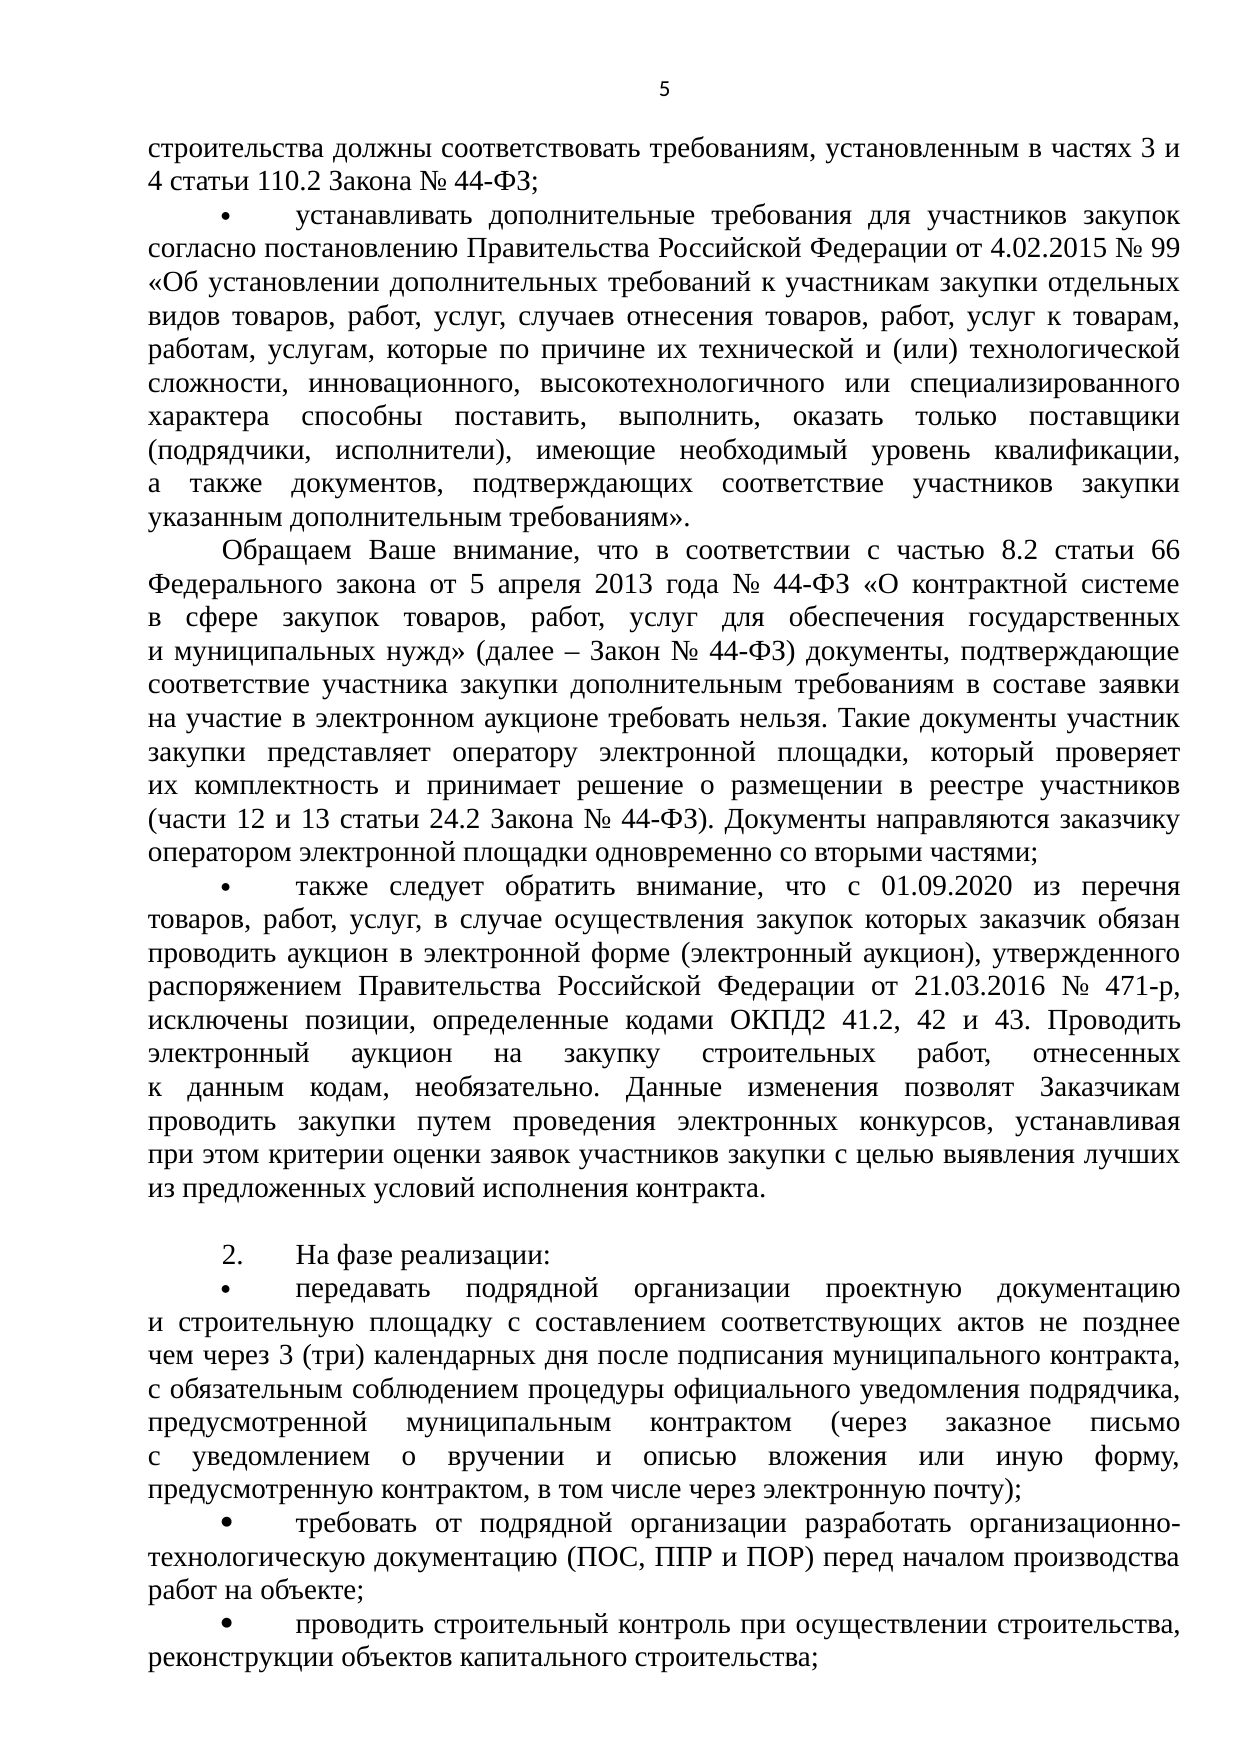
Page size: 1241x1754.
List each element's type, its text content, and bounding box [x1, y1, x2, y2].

list также следует обратить внимание, что с 01.09.2020 из перечня товаров, работ, услуг, в случае осуществления закупок которых заказчик обязан проводить аукцион в электронной форме (электронный аукцион), утвержденного распоряжением Правительства Российской Федерации от 21.03.2016 № 471-р, исключены позиции, определенные кодами ОКПД2 41.2, 42 и 43. Проводить электронный аукцион на закупку строительных работ, отнесенных к данным кодам, необязательно. Данные изменения позволят Заказчикам проводить закупки путем проведения электронных конкурсов, устанавливая при этом критерии оценки заявок участников закупки с целью выявления лучших из предложенных условий исполнения контракта. [148, 868, 1181, 1203]
list требовать от подрядной организации разработать организационно-технологическую документацию (ПОС, ППР и ПОР) перед началом производства работ на объекте; [148, 1505, 1181, 1606]
list передавать подрядной организации проектную документацию и строительную площадку с составлением соответствующих актов не позднее чем через 3 (три) календарных дня после подписания муниципального контракта, с обязательным соблюдением процедуры официального уведомления подрядчика, предусмотренной муниципальным контрактом (через заказное письмо с уведомлением о вручении и описью вложения или иную форму, предусмотренную контрактом, в том числе через электронную почту); [148, 1270, 1181, 1505]
list устанавливать дополнительные требования для участников закупок согласно постановлению Правительства Российской Федерации от 4.02.2015 № 99 «Об установлении дополнительных требований к участникам закупки отдельных видов товаров, работ, услуг, случаев отнесения товаров, работ, услуг к товарам, работам, услугам, которые по причине их технической и (или) технологической сложности, инновационного, высокотехнологичного или специализированного характера способны поставить, выполнить, оказать только поставщики (подрядчики, исполнители), имеющие необходимый уровень квалификации, а также документов, подтверждающих соответствие участников закупки указанным дополнительным требованиям». [148, 197, 1181, 532]
text Обращаем Ваше внимание, что в соответствии с частью 8.2 статьи 66 Федерального закона от 5 апреля 2013 года № 44-ФЗ «О контрактной системе в сфере закупок товаров, работ, услуг для обеспечения государственных и муниципальных нужд» (далее – Закон № 44-ФЗ) документы, подтверждающие соответствие участника закупки дополнительным требованиям в составе заявки на участие в электронном аукционе требовать нельзя. Такие документы участник закупки представляет оператору электронной площадки, который проверяет их комплектность и принимает решение о размещении в реестре участников (части 12 и 13 статьи 24.2 Закона № 44-ФЗ). Документы направляются заказчику оператором электронной площадки одновременно со вторыми частями; [148, 532, 1181, 868]
list На фазе реализации: [148, 1237, 1181, 1270]
list проводить строительный контроль при осуществлении строительства, реконструкции объектов капитального строительства; [148, 1606, 1181, 1673]
list строительства должны соответствовать требованиям, установленным в частях 3 и 4 статьи 110.2 Закона № 44-ФЗ; [148, 130, 1181, 197]
